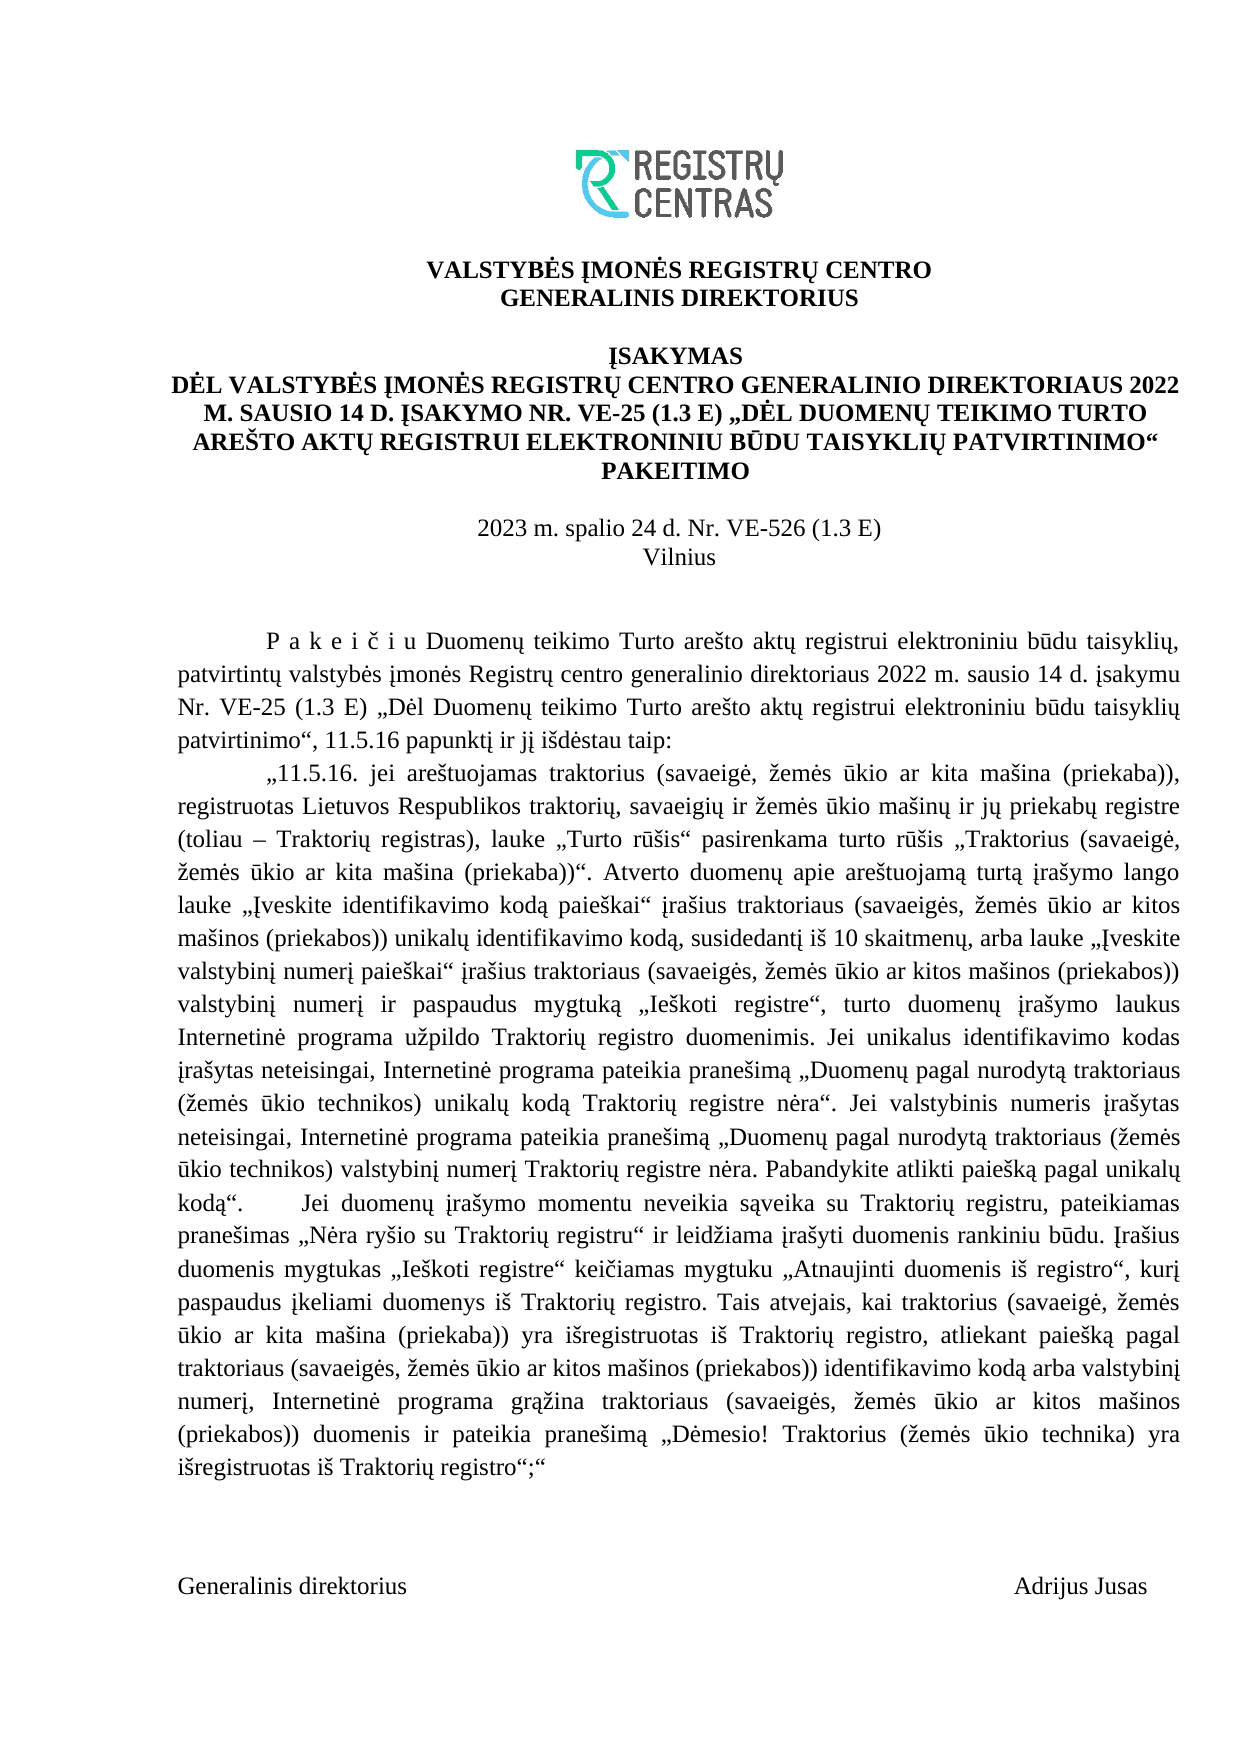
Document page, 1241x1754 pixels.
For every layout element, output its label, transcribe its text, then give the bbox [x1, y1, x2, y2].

text Generalinis direktorius Adrijus Jusas [177, 1571, 1181, 1600]
text 2023 m. spalio 24 d. Nr. VE-526 (1.3 E) [177, 513, 1181, 542]
text ĮSAKYMAS [170, 341, 1181, 370]
text DĖL VALSTYBĖS ĮMONĖS REGISTRŲ CENTRO GENERALINIO DIREKTORIAUS 2022 M. SAUSIO 14 D. ĮSAKYMO NR. VE-25 (1.3 E) „DĖL DUOMENŲ TEIKIMO TURTO AREŠTO AKTŲ REGISTRUI ELEKTRONINIU BŪDU TAISYKLIŲ PATVIRTINIMO“ PAKEITIMO [170, 370, 1181, 485]
text P a k e i č i u Duomenų teikimo Turto arešto aktų registrui elektroniniu būdu taisyklių, patvirtintų valstybės įmonės Registrų centro generalinio direktoriaus 2022 m. sausio 14 d. įsakymu Nr. VE-25 (1.3 E) „Dėl Duomenų teikimo Turto arešto aktų registrui elektroniniu būdu taisyklių patvirtinimo“, 11.5.16 papunktį ir jį išdėstau taip: [177, 626, 1181, 754]
text GENERALINIS DIREKTORIUS [177, 283, 1181, 312]
text „11.5.16. jei areštuojamas traktorius (savaeigė, žemės ūkio ar kita mašina (priekaba)), registruotas Lietuvos Respublikos traktorių, savaeigių ir žemės ūkio mašinų ir jų priekabų registre (toliau – Traktorių registras), lauke „Turto rūšis“ pasirenkama turto rūšis „Traktorius (savaeigė, žemės ūkio ar kita mašina (priekaba))“. Atverto duomenų apie areštuojamą turtą įrašymo lango lauke „Įveskite identifikavimo kodą paieškai“ įrašius traktoriaus (savaeigės, žemės ūkio ar kitos mašinos (priekabos)) unikalų identifikavimo kodą, susidedantį iš 10 skaitmenų, arba lauke „Įveskite valstybinį numerį paieškai“ įrašius traktoriaus (savaeigės, žemės ūkio ar kitos mašinos (priekabos)) valstybinį numerį ir paspaudus mygtuką „Ieškoti registre“, turto duomenų įrašymo laukus Internetinė programa užpildo Traktorių registro duomenimis. Jei unikalus identifikavimo kodas įrašytas neteisingai, Internetinė programa pateikia pranešimą „Duomenų pagal nurodytą traktoriaus (žemės ūkio technikos) unikalų kodą Traktorių registre nėra“. Jei valstybinis numeris įrašytas neteisingai, Internetinė programa pateikia pranešimą „Duomenų pagal nurodytą traktoriaus (žemės ūkio technikos) valstybinį numerį Traktorių registre nėra. Pabandykite atlikti paiešką pagal unikalų kodą“. Jei duomenų įrašymo momentu neveikia sąveika su Traktorių registru, pateikiamas pranešimas „Nėra ryšio su Traktorių registru“ ir leidžiama įrašyti duomenis rankiniu būdu. Įrašius duomenis mygtukas „Ieškoti registre“ keičiamas mygtuku „Atnaujinti duomenis iš registro“, kurį paspaudus įkeliami duomenys iš Traktorių registro. Tais atvejais, kai traktorius (savaeigė, žemės ūkio ar kita mašina (priekaba)) yra išregistruotas iš Traktorių registro, atliekant paiešką pagal traktoriaus (savaeigės, žemės ūkio ar kitos mašinos (priekabos)) identifikavimo kodą arba valstybinį numerį, Internetinė programa grąžina traktoriaus (savaeigės, žemės ūkio ar kitos mašinos (priekabos)) duomenis ir pateikia pranešimą „Dėmesio! Traktorius (žemės ūkio technika) yra išregistruotas iš Traktorių registro“;“ [177, 758, 1181, 1481]
text Vilnius [177, 542, 1181, 571]
text VALSTYBĖS ĮMONĖS REGISTRŲ CENTRO [177, 255, 1181, 283]
